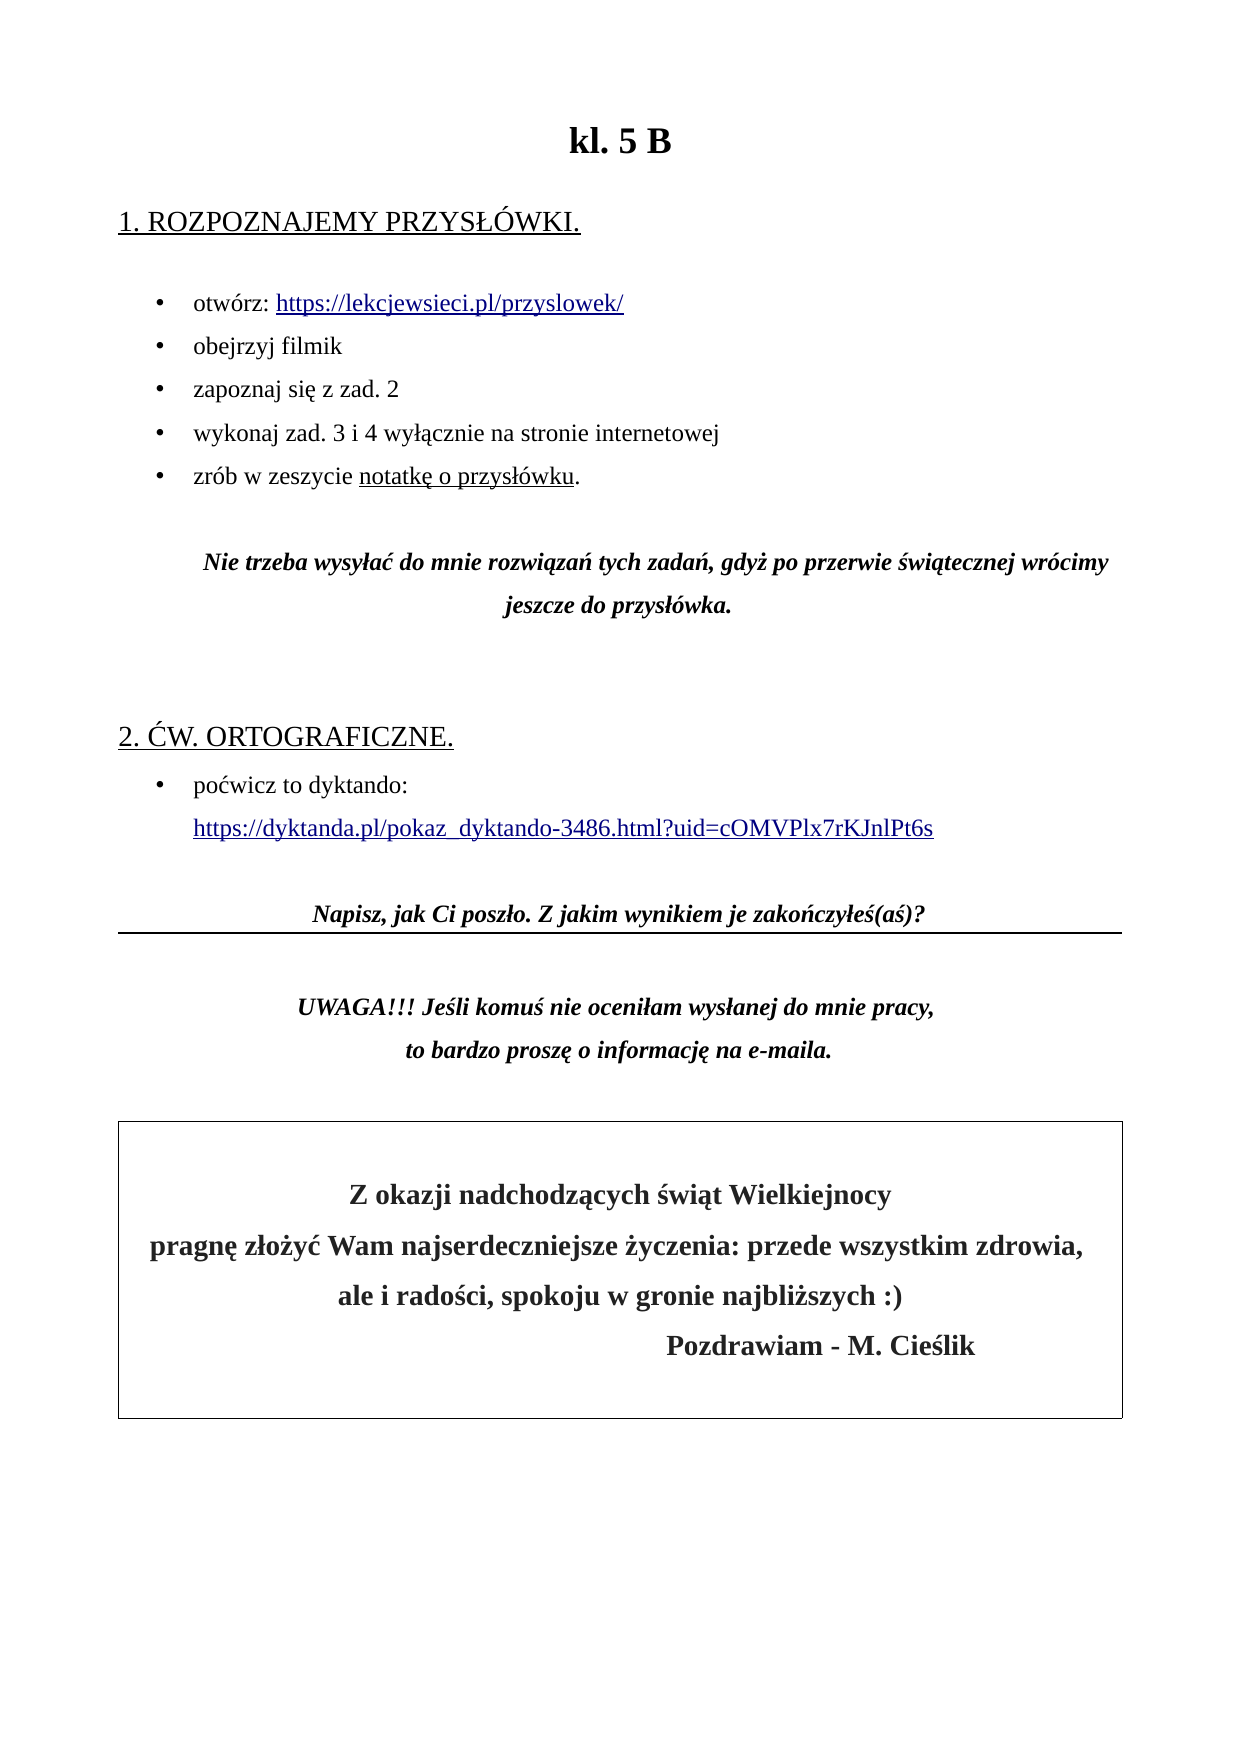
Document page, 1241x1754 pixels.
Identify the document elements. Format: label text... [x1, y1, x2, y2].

text UWAGA!!! Jeśli komuś nie oceniłam wysłanej do mnie pracy, [118, 992, 1122, 1021]
text 2. ĆW. ORTOGRAFICZNE. [118, 719, 1122, 753]
table_header Z okazji nadchodzących świąt Wielkiejnocy pragnę złożyć Wam najserdeczniejsze życzenia: przede wszystkim zdrowia, ale i radości, spokoju w gronie najbliższych :) Pozdrawiam - M. Cieślik [119, 1122, 1122, 1418]
list zapoznaj się z zad. 2 [156, 374, 1122, 403]
list poćwicz to dyktando: [156, 770, 1122, 798]
text 1. ROZPOZNAJEMY PRZYSŁÓWKI. [118, 204, 1122, 238]
text Nie trzeba wysyłać do mnie rozwiązań tych zadań, gdyż po przerwie świątecznej wrócimy jeszcze do przysłówka. [118, 547, 1122, 619]
list zrób w zeszycie notatkę o przysłówku. [156, 461, 1122, 489]
text kl. 5 B [118, 118, 1122, 161]
list otwórz: https://lekcjewsieci.pl/przyslowek/ [156, 288, 1122, 317]
text to bardzo proszę o informację na e-maila. [118, 1035, 1122, 1064]
text Napisz, jak Ci poszło. Z jakim wynikiem je zakończyłeś(aś)? [118, 899, 1122, 932]
list wykonaj zad. 3 i 4 wyłącznie na stronie internetowej [156, 418, 1122, 446]
list https://dyktanda.pl/pokaz_dyktando-3486.html?uid=cOMVPlx7rKJnlPt6s [156, 813, 1122, 842]
list obejrzyj filmik [156, 331, 1122, 360]
